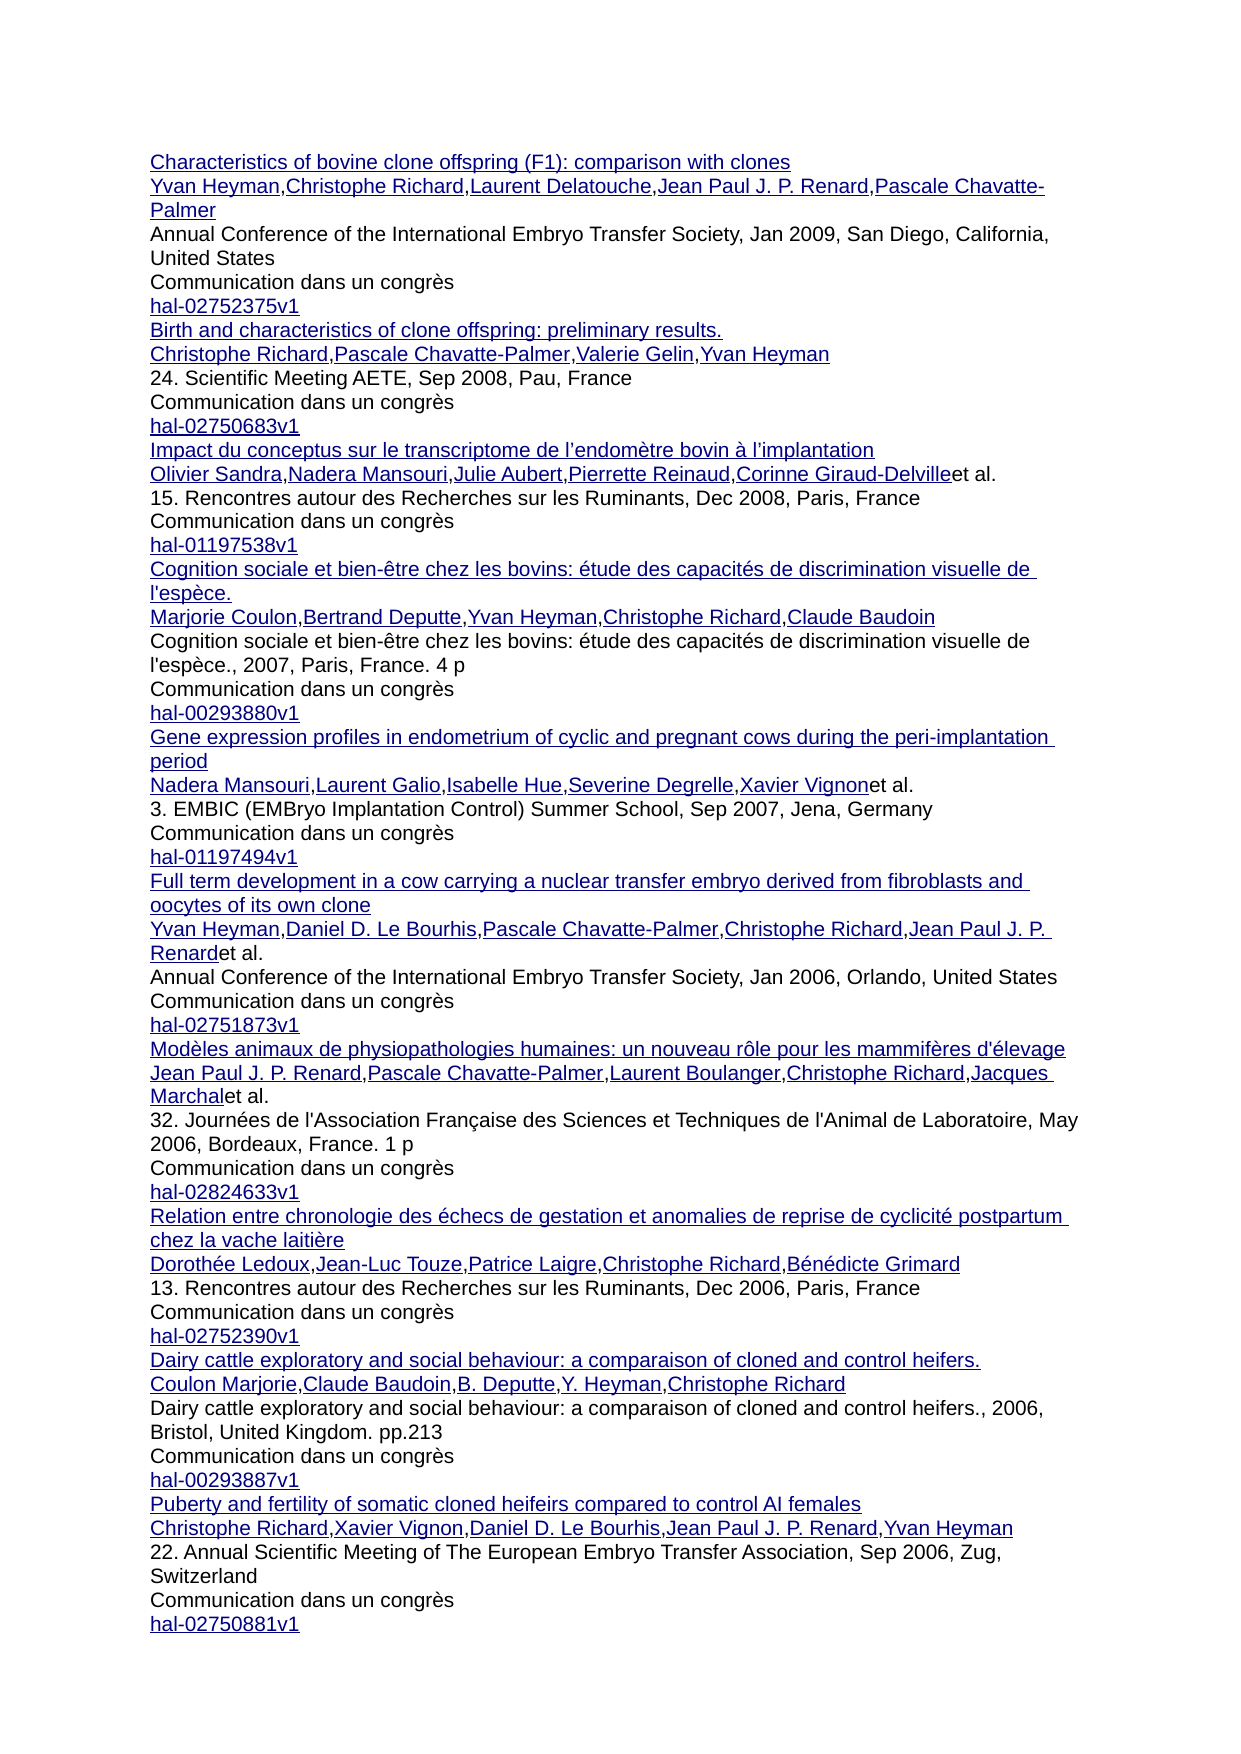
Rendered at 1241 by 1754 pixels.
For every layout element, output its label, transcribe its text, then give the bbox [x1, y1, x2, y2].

table_cell Relation entre chronologie des échecs de gestation et anomalies de reprise de cyclicité postpartum chez la vache laitière Dorothée Ledoux,Jean-Luc Touze,Patrice Laigre,Christophe Richard,Bénédicte Grimard 13. Rencontres autour des Recherches sur les Ruminants, Dec 2006, Paris, France Communication dans un congrès hal-02752390v1 [150, 1204, 1090, 1348]
table_cell Gene expression profiles in endometrium of cyclic and pregnant cows during the peri-implantation period Nadera Mansouri,Laurent Galio,Isabelle Hue,Severine Degrelle,Xavier Vignonet al. 3. EMBIC (EMBryo Implantation Control) Summer School, Sep 2007, Jena, Germany Communication dans un congrès hal-01197494v1 [150, 725, 1090, 869]
table_cell Puberty and fertility of somatic cloned heifeirs compared to control AI females Christophe Richard,Xavier Vignon,Daniel D. Le Bourhis,Jean Paul J. P. Renard,Yvan Heyman 22. Annual Scientific Meeting of The European Embryo Transfer Association, Sep 2006, Zug, Switzerland Communication dans un congrès hal-02750881v1 [150, 1492, 1090, 1635]
table_cell Impact du conceptus sur le transcriptome de l’endomètre bovin à l’implantation Olivier Sandra,Nadera Mansouri,Julie Aubert,Pierrette Reinaud,Corinne Giraud-Delvilleet al. 15. Rencontres autour des Recherches sur les Ruminants, Dec 2008, Paris, France Communication dans un congrès hal-01197538v1 [150, 438, 1090, 557]
table_cell Dairy cattle exploratory and social behaviour: a comparaison of cloned and control heifers. Coulon Marjorie,Claude Baudoin,B. Deputte,Y. Heyman,Christophe Richard Dairy cattle exploratory and social behaviour: a comparaison of cloned and control heifers., 2006, Bristol, United Kingdom. pp.213 Communication dans un congrès hal-00293887v1 [150, 1348, 1090, 1492]
table_cell Characteristics of bovine clone offspring (F1): comparison with clones Yvan Heyman,Christophe Richard,Laurent Delatouche,Jean Paul J. P. Renard,Pascale Chavatte-Palmer Annual Conference of the International Embryo Transfer Society, Jan 2009, San Diego, California, United States Communication dans un congrès hal-02752375v1 [150, 150, 1090, 318]
table_cell Cognition sociale et bien-être chez les bovins: étude des capacités de discrimination visuelle de l'espèce. Marjorie Coulon,Bertrand Deputte,Yvan Heyman,Christophe Richard,Claude Baudoin Cognition sociale et bien-être chez les bovins: étude des capacités de discrimination visuelle de l'espèce., 2007, Paris, France. 4 p Communication dans un congrès hal-00293880v1 [150, 557, 1090, 725]
table_cell Birth and characteristics of clone offspring: preliminary results. Christophe Richard,Pascale Chavatte-Palmer,Valerie Gelin,Yvan Heyman 24. Scientific Meeting AETE, Sep 2008, Pau, France Communication dans un congrès hal-02750683v1 [150, 318, 1090, 437]
table_cell Full term development in a cow carrying a nuclear transfer embryo derived from fibroblasts and oocytes of its own clone Yvan Heyman,Daniel D. Le Bourhis,Pascale Chavatte-Palmer,Christophe Richard,Jean Paul J. P. Renardet al. Annual Conference of the International Embryo Transfer Society, Jan 2006, Orlando, United States Communication dans un congrès hal-02751873v1 [150, 869, 1090, 1036]
table_cell Modèles animaux de physiopathologies humaines: un nouveau rôle pour les mammifères d'élevage Jean Paul J. P. Renard,Pascale Chavatte-Palmer,Laurent Boulanger,Christophe Richard,Jacques Marchalet al. 32. Journées de l'Association Française des Sciences et Techniques de l'Animal de Laboratoire, May 2006, Bordeaux, France. 1 p Communication dans un congrès hal-02824633v1 [150, 1036, 1090, 1204]
